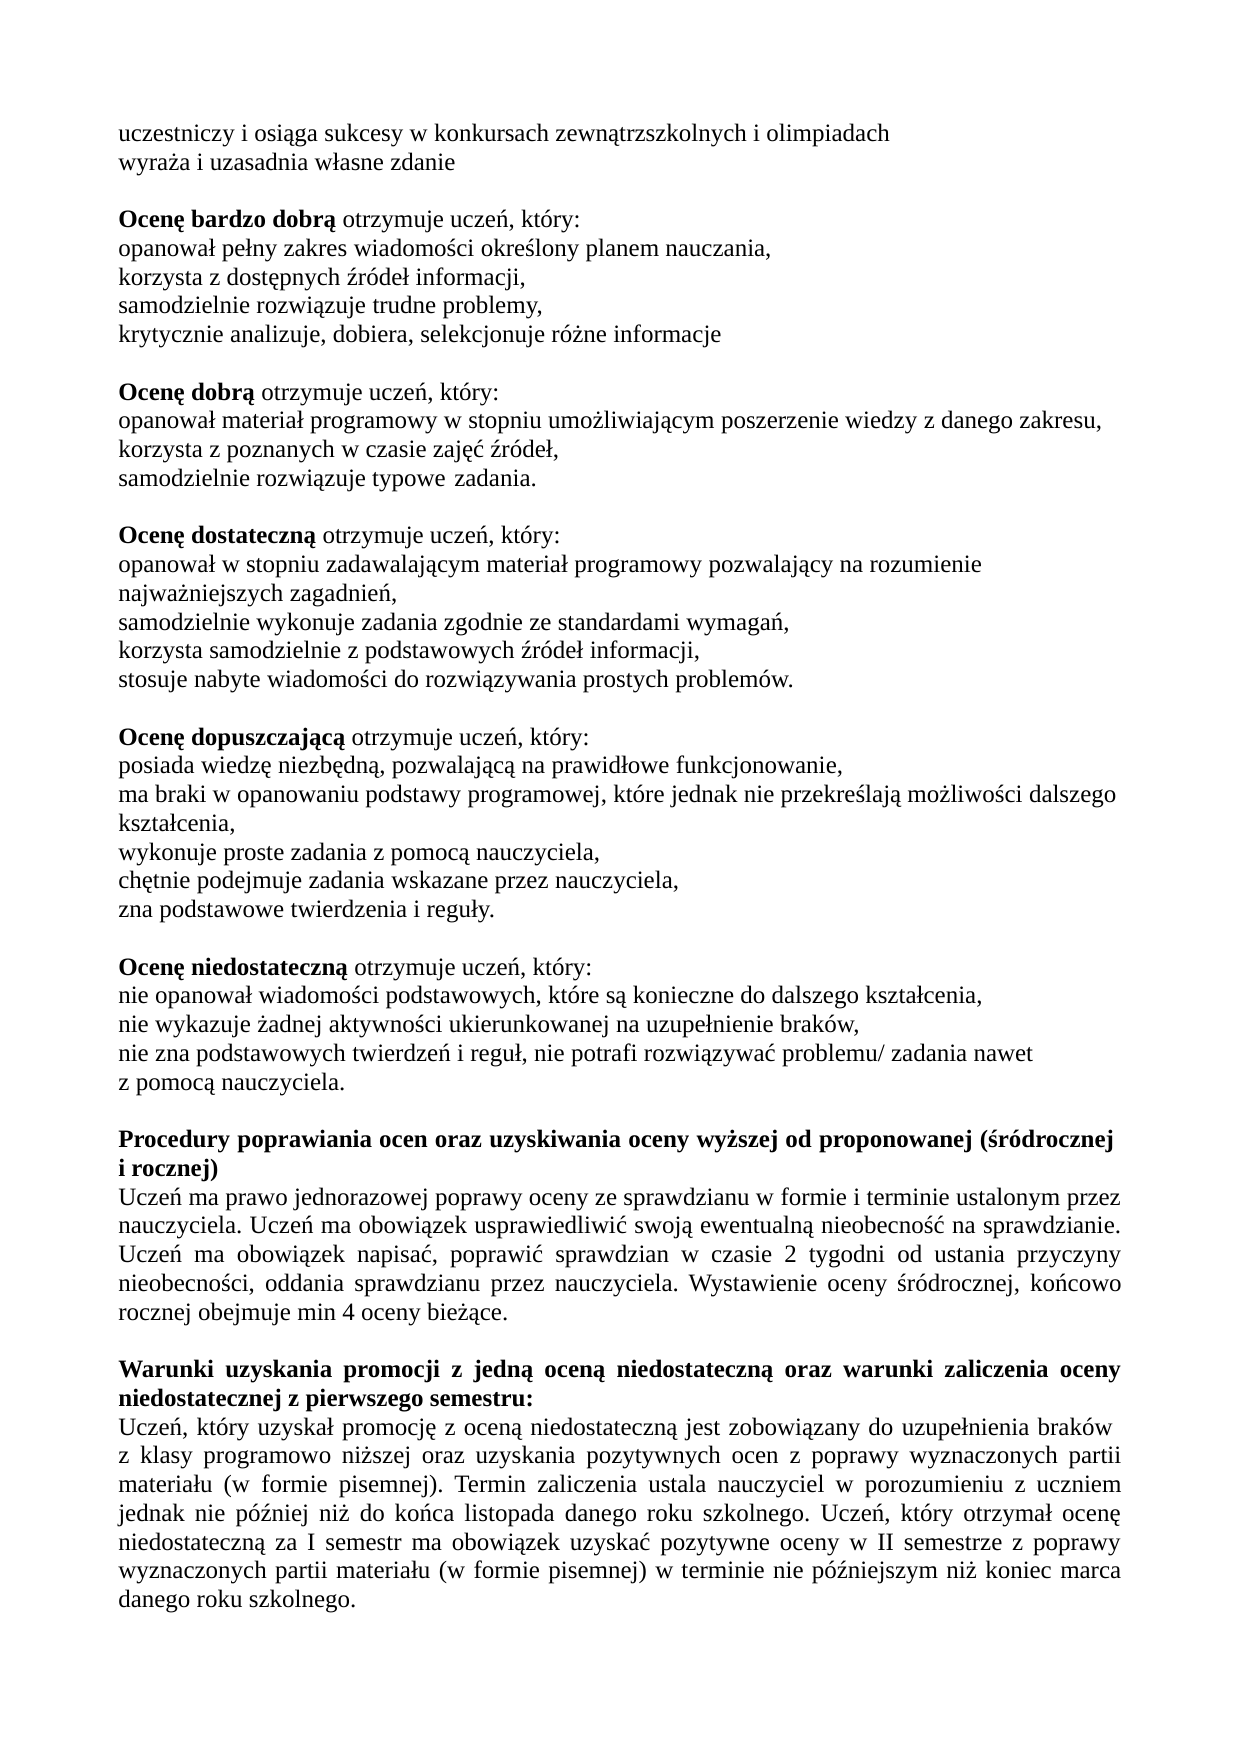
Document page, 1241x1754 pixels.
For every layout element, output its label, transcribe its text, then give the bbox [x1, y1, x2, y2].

text Warunki uzyskania promocji z jedną oceną niedostateczną oraz warunki zaliczenia oceny niedostatecznej z pierwszego semestru: [118, 1354, 1122, 1412]
text samodzielnie wykonuje zadania zgodnie ze standardami wymagań, [118, 607, 1122, 636]
text stosuje nabyte wiadomości do rozwiązywania prostych problemów. [118, 664, 1122, 693]
text Ocenę dostateczną otrzymuje uczeń, który: [118, 521, 1122, 549]
text ma braki w opanowaniu podstawy programowej, które jednak nie przekreślają możliwości dalszego kształcenia, [118, 779, 1122, 837]
text Ocenę bardzo dobrą otrzymuje uczeń, który: [118, 204, 1122, 233]
text nie opanował wiadomości podstawowych, które są konieczne do dalszego kształcenia, [118, 981, 1122, 1009]
text samodzielnie rozwiązuje typowe zadania. [118, 463, 1122, 492]
text Uczeń ma prawo jednorazowej poprawy oceny ze sprawdzianu w formie i terminie ustalonym przez nauczyciela. Uczeń ma obowiązek usprawiedliwić swoją ewentualną nieobecność na sprawdzianie. Uczeń ma obowiązek napisać, poprawić sprawdzian w czasie 2 tygodni od ustania przyczyny nieobecności, oddania sprawdzianu przez nauczyciela. Wystawienie oceny śródrocznej, końcowo rocznej obejmuje min 4 oceny bieżące. [118, 1182, 1122, 1326]
text korzysta z dostępnych źródeł informacji, [118, 262, 1122, 291]
text uczestniczy i osiąga sukcesy w konkursach zewnątrzszkolnych i olimpiadach [118, 118, 1122, 147]
text Procedury poprawiania ocen oraz uzyskiwania oceny wyższej od proponowanej (śródrocznej i rocznej) [118, 1124, 1122, 1182]
text chętnie podejmuje zadania wskazane przez nauczyciela, [118, 866, 1122, 894]
text Uczeń, który uzyskał promocję z oceną niedostateczną jest zobowiązany do uzupełnienia braków z klasy programowo niższej oraz uzyskania pozytywnych ocen z poprawy wyznaczonych partii materiału (w formie pisemnej). Termin zaliczenia ustala nauczyciel w porozumieniu z uczniem jednak nie później niż do końca listopada danego roku szkolnego. Uczeń, który otrzymał ocenę niedostateczną za I semestr ma obowiązek uzyskać pozytywne oceny w II semestrze z poprawy wyznaczonych partii materiału (w formie pisemnej) w terminie nie późniejszym niż koniec marca danego roku szkolnego. [118, 1412, 1122, 1613]
text Ocenę dopuszczającą otrzymuje uczeń, który: [118, 722, 1122, 751]
text krytycznie analizuje, dobiera, selekcjonuje różne informacje [118, 319, 1122, 348]
text Ocenę dobrą otrzymuje uczeń, który: [118, 377, 1122, 406]
text opanował pełny zakres wiadomości określony planem nauczania, [118, 233, 1122, 262]
text korzysta samodzielnie z podstawowych źródeł informacji, [118, 636, 1122, 664]
text korzysta z poznanych w czasie zajęć źródeł, [118, 434, 1122, 463]
text nie wykazuje żadnej aktywności ukierunkowanej na uzupełnienie braków, [118, 1009, 1122, 1038]
text wyraża i uzasadnia własne zdanie [118, 147, 1122, 176]
text Ocenę niedostateczną otrzymuje uczeń, który: [118, 952, 1122, 981]
text opanował materiał programowy w stopniu umożliwiającym poszerzenie wiedzy z danego zakresu, [118, 406, 1122, 434]
text posiada wiedzę niezbędną, pozwalającą na prawidłowe funkcjonowanie, [118, 751, 1122, 779]
text nie zna podstawowych twierdzeń i reguł, nie potrafi rozwiązywać problemu/ zadania nawet z pomocą nauczyciela. [118, 1038, 1122, 1096]
text samodzielnie rozwiązuje trudne problemy, [118, 291, 1122, 319]
text opanował w stopniu zadawalającym materiał programowy pozwalający na rozumienie najważniejszych zagadnień, [118, 549, 1122, 607]
text wykonuje proste zadania z pomocą nauczyciela, [118, 837, 1122, 866]
text zna podstawowe twierdzenia i reguły. [118, 894, 1122, 923]
